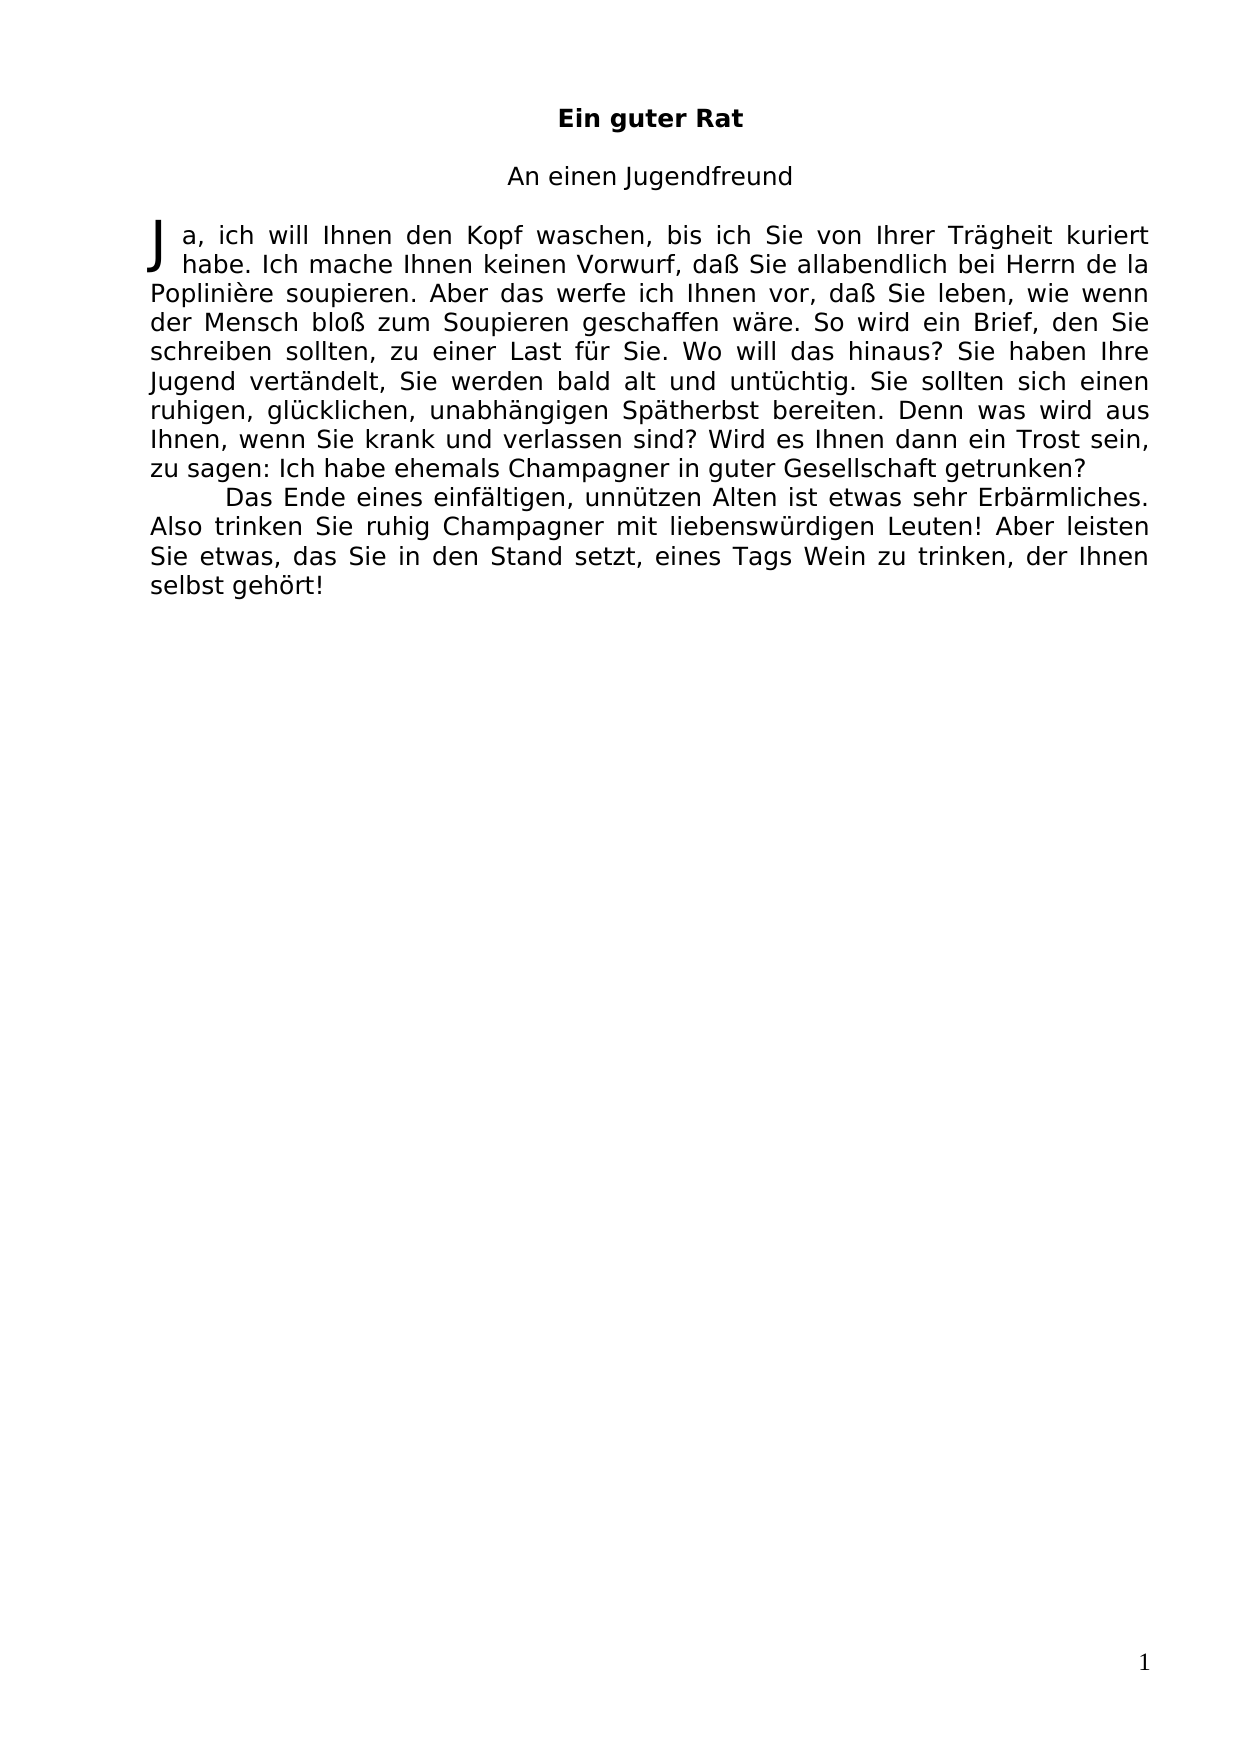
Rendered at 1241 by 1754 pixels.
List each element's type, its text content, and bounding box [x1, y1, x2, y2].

text Das Ende eines einfältigen, unnützen Alten ist etwas sehr Erbärmliches. Also trinken Sie ruhig Champagner mit liebenswürdigen Leuten! Aber leisten Sie etwas, das Sie in den Stand setzt, eines Tags Wein zu trinken, der Ihnen selbst gehört! [150, 483, 1151, 600]
text Ein guter Rat [150, 104, 1151, 133]
text Ja, ich will Ihnen den Kopf waschen, bis ich Sie von Ihrer Trägheit kuriert habe. Ich mache Ihnen keinen Vorwurf, daß Sie allabendlich bei Herrn de la Poplinière soupieren. Aber das werfe ich Ihnen vor, daß Sie leben, wie wenn der Mensch bloß zum Soupieren geschaffen wäre. So wird ein Brief, den Sie schreiben sollten, zu einer Last für Sie. Wo will das hinaus? Sie haben Ihre Jugend vertändelt, Sie werden bald alt und untüchtig. Sie sollten sich einen ruhigen, glücklichen, unabhängigen Spätherbst bereiten. Denn was wird aus Ihnen, wenn Sie krank und verlassen sind? Wird es Ihnen dann ein Trost sein, zu sagen: Ich habe ehemals Champagner in guter Gesellschaft getrunken? [150, 221, 1151, 483]
text An einen Jugendfreund [150, 162, 1151, 192]
